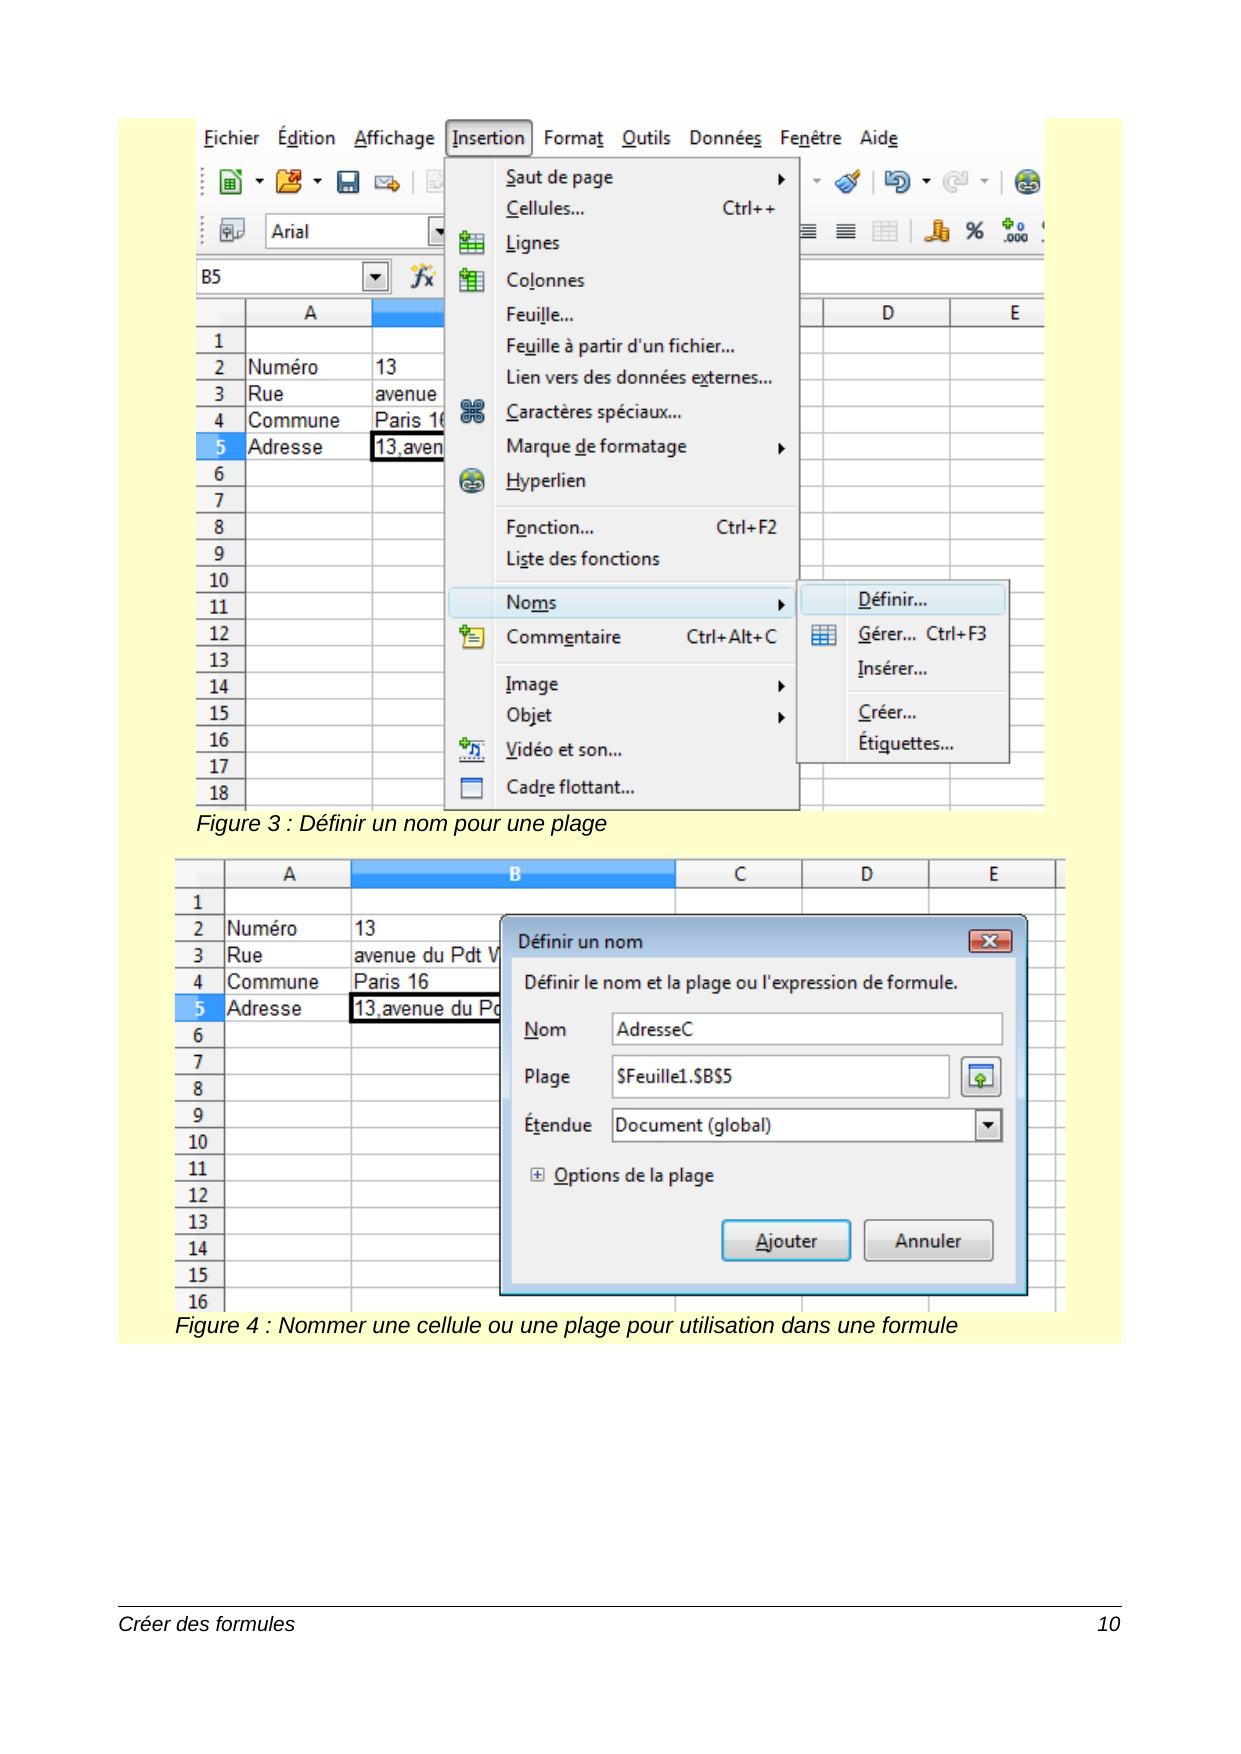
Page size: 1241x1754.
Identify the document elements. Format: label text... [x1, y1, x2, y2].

text Figure 4 : Nommer une cellule ou une plage pour utilisation dans une formule [175, 1312, 1065, 1338]
text Figure 3 : Définir un nom pour une plage [196, 811, 1044, 837]
picture [196, 118, 1045, 811]
picture [174, 857, 1066, 1312]
